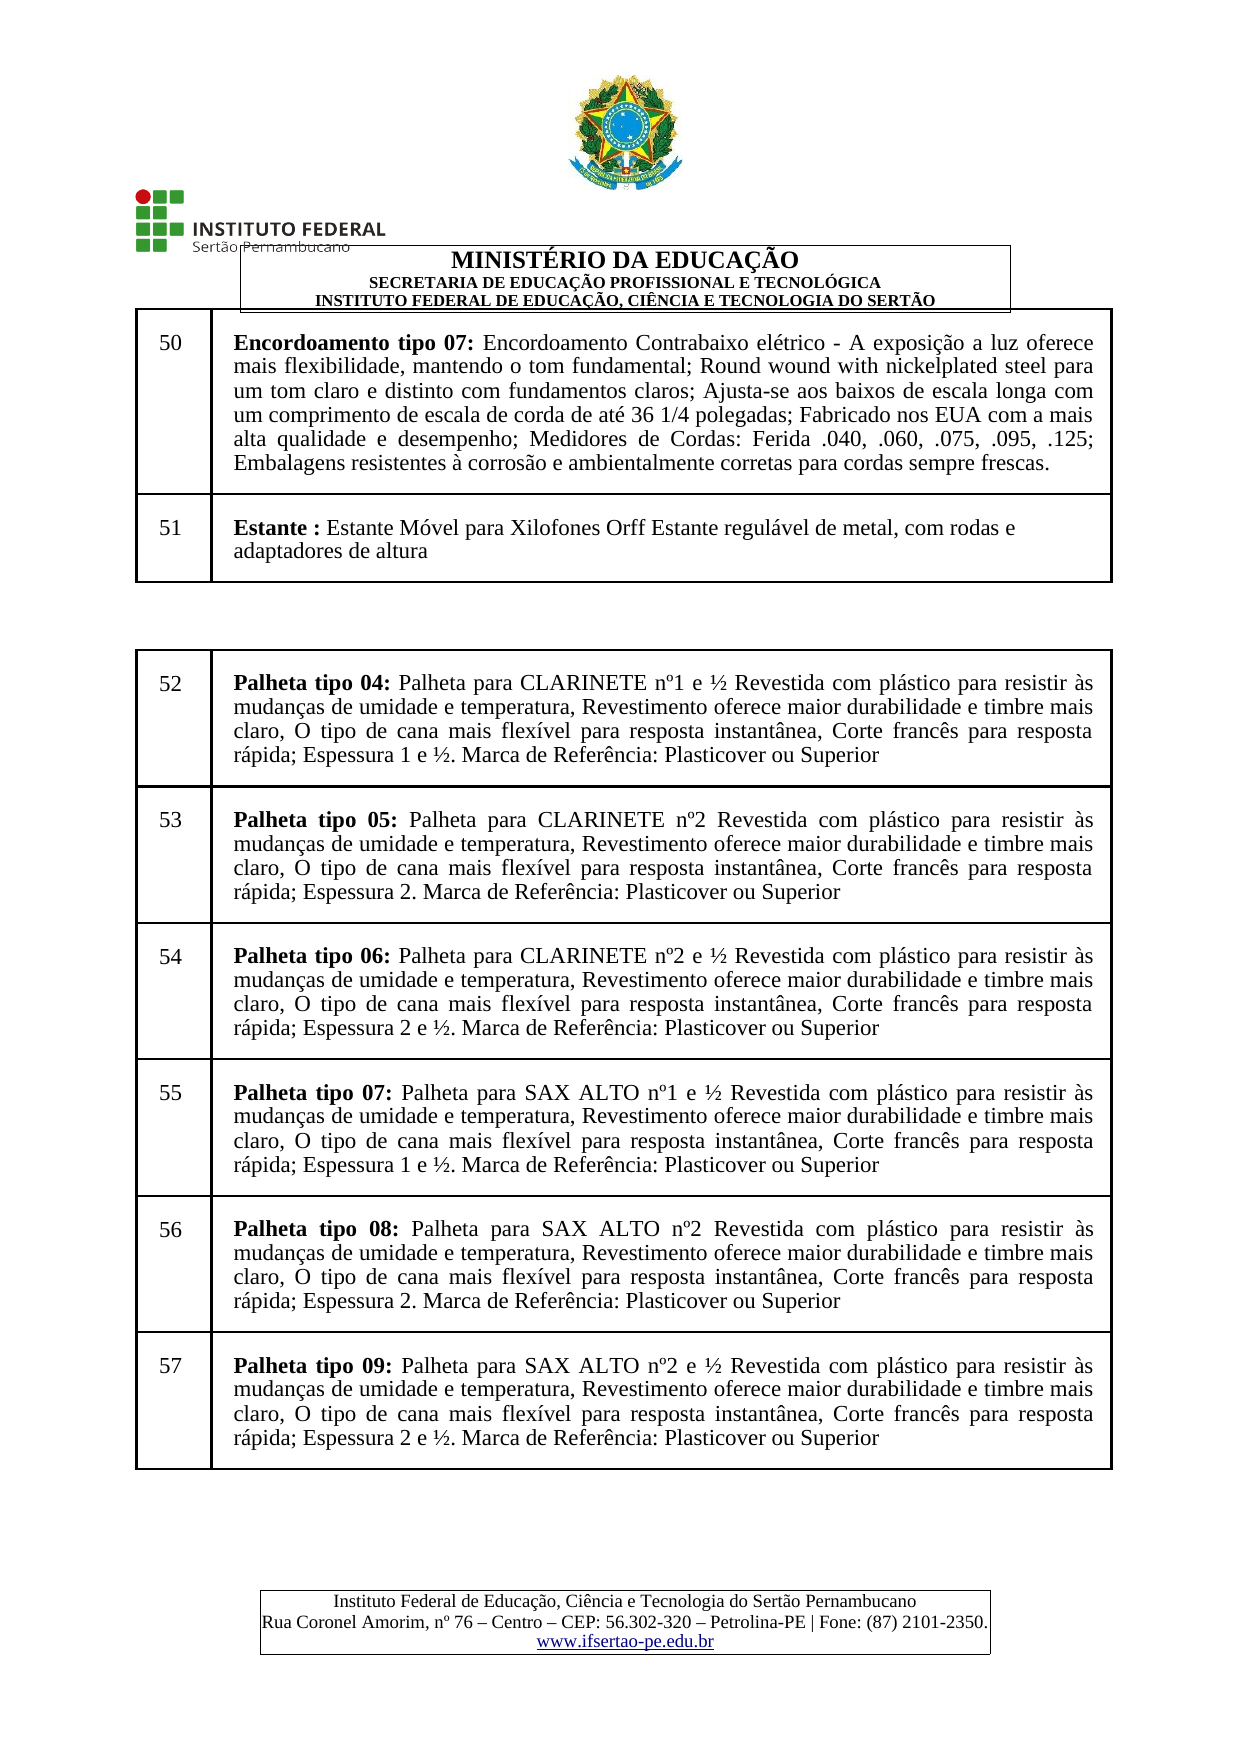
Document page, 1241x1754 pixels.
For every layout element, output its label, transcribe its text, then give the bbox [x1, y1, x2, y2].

picture [135, 189, 386, 252]
table_cell Palheta tipo 09: Palheta para SAX ALTO nº2 e ½ Revestida com plástico para resistir às mudanças de umidade e temperatura, Revestimento oferece maior durabilidade e timbre mais claro, O tipo de cana mais flexível para resposta instantânea, Corte francês para resposta rápida; Espessura 2 e ½. Marca de Referência: Plasticover ou Superior [213, 1333, 1110, 1468]
table_cell Palheta tipo 06: Palheta para CLARINETE nº2 e ½ Revestida com plástico para resistir às mudanças de umidade e temperatura, Revestimento oferece maior durabilidade e timbre mais claro, O tipo de cana mais flexível para resposta instantânea, Corte francês para resposta rápida; Espessura 2 e ½. Marca de Referência: Plasticover ou Superior [213, 924, 1110, 1058]
table_cell 51 [138, 495, 210, 581]
table_cell Palheta tipo 05: Palheta para CLARINETE nº2 Revestida com plástico para resistir às mudanças de umidade e temperatura, Revestimento oferece maior durabilidade e timbre mais claro, O tipo de cana mais flexível para resposta instantânea, Corte francês para resposta rápida; Espessura 2. Marca de Referência: Plasticover ou Superior [213, 788, 1110, 922]
table_cell 54 [138, 924, 210, 1058]
table_header 52 [138, 651, 210, 785]
table_cell 50 [138, 310, 210, 493]
table_cell 56 [138, 1197, 210, 1331]
table_cell 57 [138, 1333, 210, 1468]
table_cell 53 [138, 788, 210, 922]
table_cell 55 [138, 1060, 210, 1195]
table_cell Encordoamento tipo 07: Encordoamento Contrabaixo elétrico - A exposição a luz oferece mais flexibilidade, mantendo o tom fundamental; Round wound with nickelplated steel para um tom claro e distinto com fundamentos claros; Ajusta-se aos baixos de escala longa com um comprimento de escala de corda de até 36 1/4 polegadas; Fabricado nos EUA com a mais alta qualidade e desempenho; Medidores de Cordas: Ferida .040, .060, .075, .095, .125; Embalagens resistentes à corrosão e ambientalmente corretas para cordas sempre frescas. [213, 310, 1110, 493]
table_cell Estante : Estante Móvel para Xilofones Orff Estante regulável de metal, com rodas e adaptadores de altura [213, 495, 1110, 581]
table_cell Palheta tipo 07: Palheta para SAX ALTO nº1 e ½ Revestida com plástico para resistir às mudanças de umidade e temperatura, Revestimento oferece maior durabilidade e timbre mais claro, O tipo de cana mais flexível para resposta instantânea, Corte francês para resposta rápida; Espessura 1 e ½. Marca de Referência: Plasticover ou Superior [213, 1060, 1110, 1195]
table_header Palheta tipo 04: Palheta para CLARINETE nº1 e ½ Revestida com plástico para resistir às mudanças de umidade e temperatura, Revestimento oferece maior durabilidade e timbre mais claro, O tipo de cana mais flexível para resposta instantânea, Corte francês para resposta rápida; Espessura 1 e ½. Marca de Referência: Plasticover ou Superior [213, 651, 1110, 785]
picture [568, 75, 683, 190]
table_cell Palheta tipo 08: Palheta para SAX ALTO nº2 Revestida com plástico para resistir às mudanças de umidade e temperatura, Revestimento oferece maior durabilidade e timbre mais claro, O tipo de cana mais flexível para resposta instantânea, Corte francês para resposta rápida; Espessura 2. Marca de Referência: Plasticover ou Superior [213, 1197, 1110, 1331]
